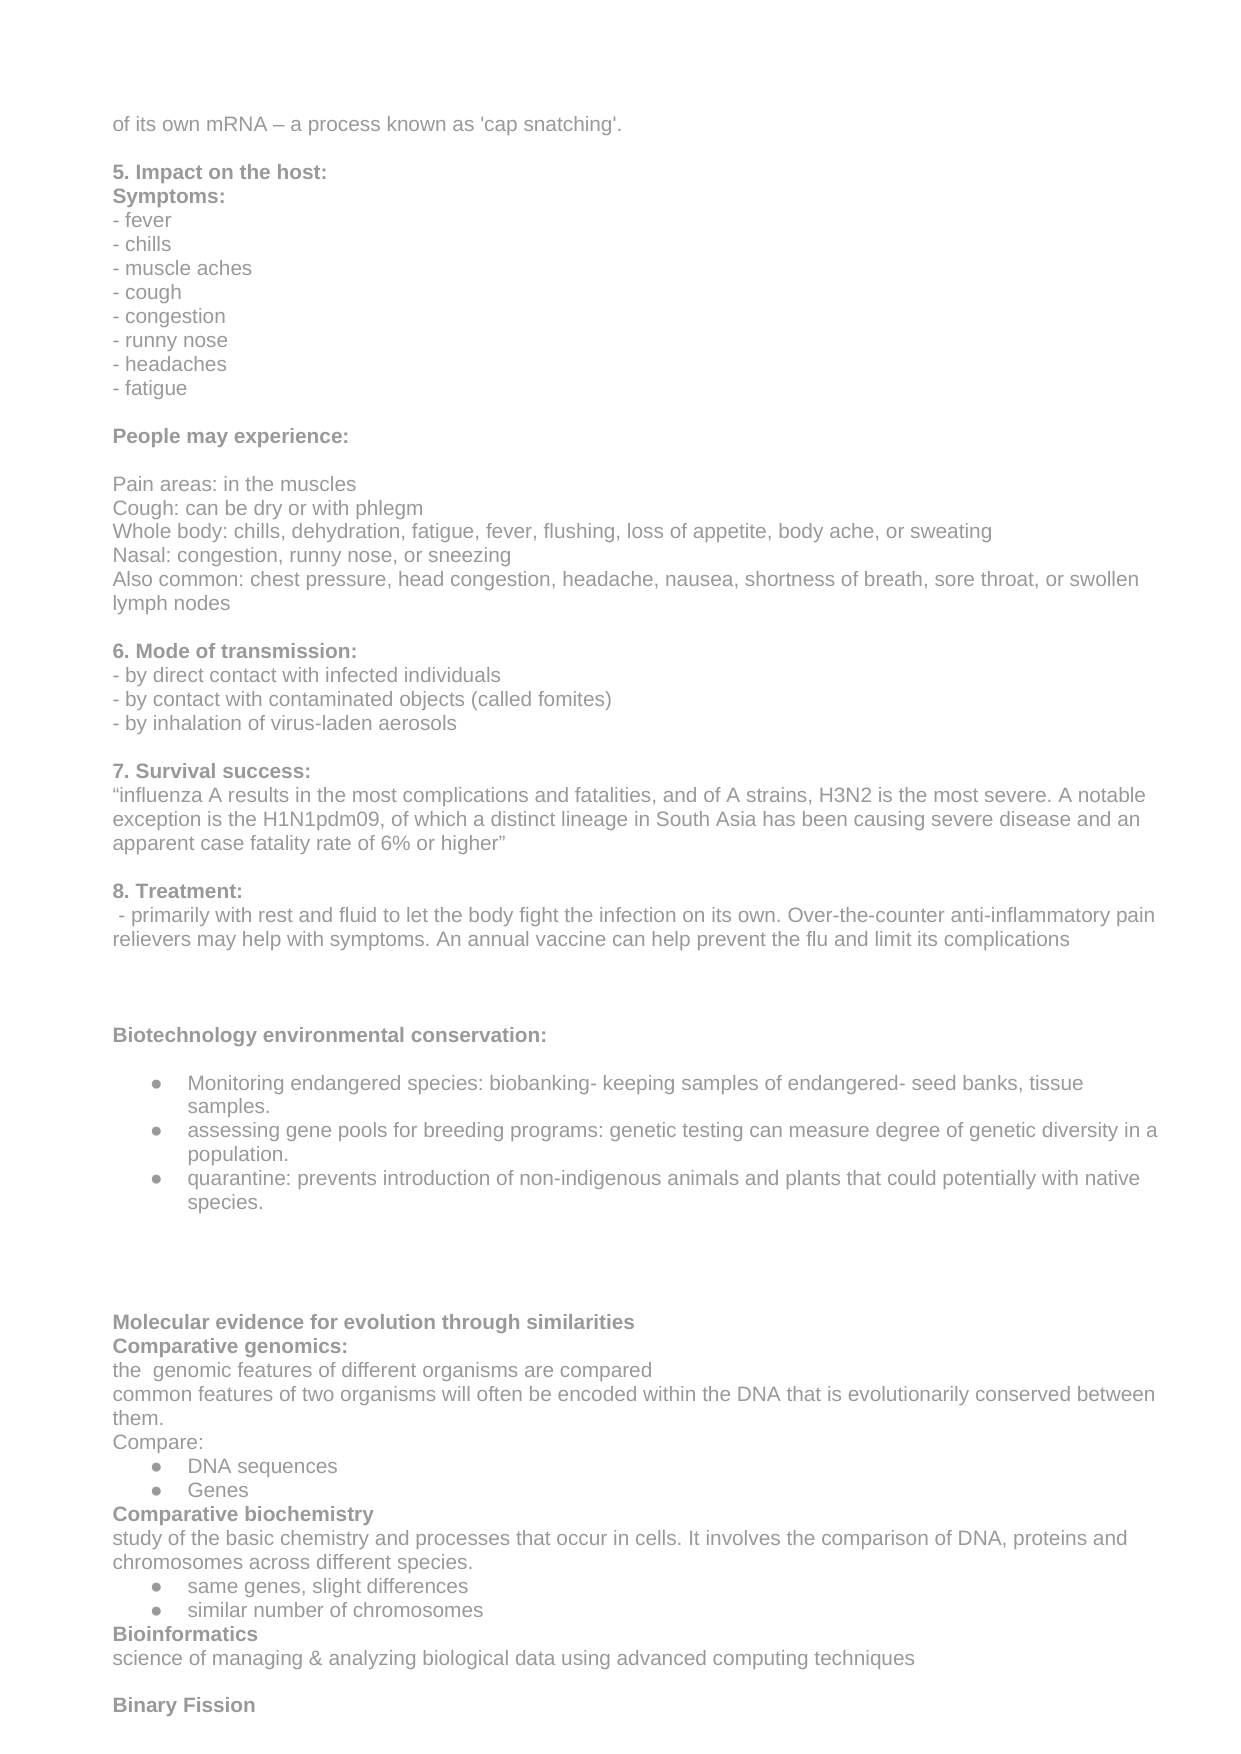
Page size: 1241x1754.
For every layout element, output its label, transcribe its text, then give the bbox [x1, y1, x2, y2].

text Bioinformatics [112, 1621, 1164, 1645]
list DNA sequences [150, 1454, 1164, 1478]
text - fatigue [112, 376, 1164, 399]
list similar number of chromosomes [150, 1597, 1164, 1621]
text Compare: [112, 1430, 1164, 1454]
text Molecular evidence for evolution through similarities [112, 1310, 1164, 1334]
text - fever [112, 208, 1164, 232]
list quarantine: prevents introduction of non-indigenous animals and plants that could potentially with native species. [150, 1166, 1164, 1214]
text Also common: chest pressure, head congestion, headache, nausea, shortness of breath, sore throat, or swollen lymph nodes [112, 567, 1164, 615]
text 5. Impact on the host: [112, 160, 1164, 184]
text - by direct contact with infected individuals [112, 663, 1164, 687]
text - cough [112, 280, 1164, 304]
list Genes [150, 1478, 1164, 1502]
text Biotechnology environmental conservation: [112, 1022, 1164, 1046]
text - chills [112, 232, 1164, 256]
text - muscle aches [112, 256, 1164, 280]
text People may experience: [112, 423, 1164, 447]
text 8. Treatment: [112, 879, 1164, 903]
text Pain areas: in the muscles [112, 471, 1164, 495]
text Cough: can be dry or with phlegm [112, 495, 1164, 519]
text Nasal: congestion, runny nose, or sneezing [112, 543, 1164, 567]
text “influenza A results in the most complications and fatalities, and of A strains, H3N2 is the most severe. A notable exception is the H1N1pdm09, of which a distinct lineage in South Asia has been causing severe disease and an apparent case fatality rate of 6% or higher” [112, 783, 1164, 855]
text Binary Fission [112, 1693, 1164, 1717]
text the genomic features of different organisms are compared [112, 1358, 1164, 1382]
text study of the basic chemistry and processes that occur in cells. It involves the comparison of DNA, proteins and chromosomes across different species. [112, 1526, 1164, 1573]
text of its own mRNA – a process known as 'cap snatching'. [112, 112, 1164, 136]
text - congestion [112, 304, 1164, 328]
text 7. Survival success: [112, 759, 1164, 783]
text - primarily with rest and fluid to let the body fight the infection on its own. Over-the-counter anti-inflammatory pain relievers may help with symptoms. An annual vaccine can help prevent the flu and limit its complications [112, 903, 1164, 951]
text Comparative genomics: [112, 1334, 1164, 1358]
text Comparative biochemistry [112, 1502, 1164, 1526]
text science of managing & analyzing biological data using advanced computing techniques [112, 1645, 1164, 1669]
list same genes, slight differences [150, 1573, 1164, 1597]
text - runny nose [112, 328, 1164, 352]
list Monitoring endangered species: biobanking- keeping samples of endangered- seed banks, tissue samples. [150, 1070, 1164, 1118]
text - by contact with contaminated objects (called fomites) [112, 687, 1164, 711]
list assessing gene pools for breeding programs: genetic testing can measure degree of genetic diversity in a population. [150, 1118, 1164, 1166]
text Symptoms: [112, 184, 1164, 208]
text Whole body: chills, dehydration, fatigue, fever, flushing, loss of appetite, body ache, or sweating [112, 519, 1164, 543]
text - headaches [112, 352, 1164, 376]
text - by inhalation of virus-laden aerosols [112, 711, 1164, 735]
text 6. Mode of transmission: [112, 639, 1164, 663]
text common features of two organisms will often be encoded within the DNA that is evolutionarily conserved between them. [112, 1382, 1164, 1430]
